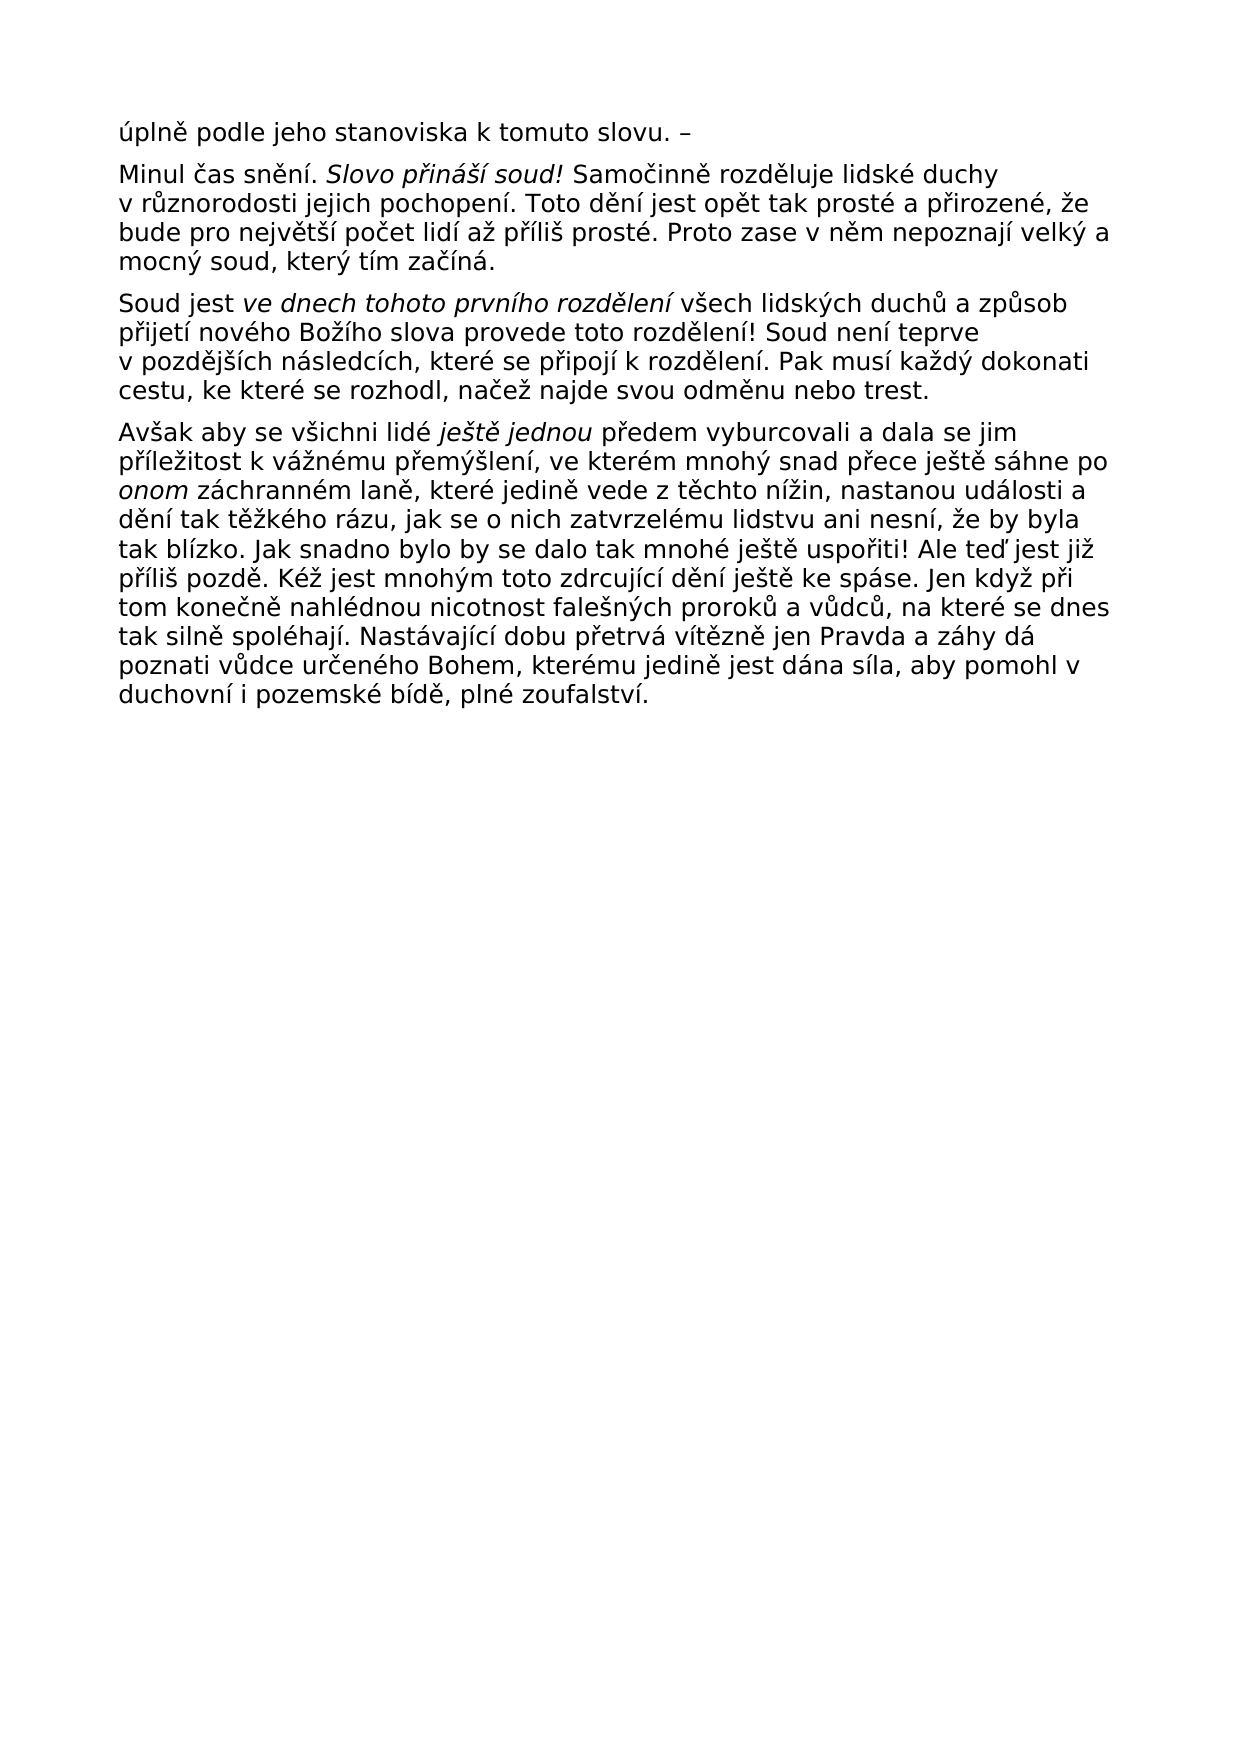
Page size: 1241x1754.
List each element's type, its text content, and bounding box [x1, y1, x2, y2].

text úplně podle jeho stanoviska k tomuto slovu. – [118, 118, 1122, 147]
text Minul čas snění. Slovo přináší soud! Samočinně rozděluje lidské duchy v různorodosti jejich pochopení. Toto dění jest opět tak prosté a přirozené, že bude pro největší počet lidí až příliš prosté. Proto zase v něm nepoznají velký a mocný soud, který tím začíná. [118, 160, 1122, 276]
text Soud jest ve dnech tohoto prvního rozdělení všech lidských duchů a způsob přijetí nového Božího slova provede toto rozdělení! Soud není teprve v pozdějších následcích, které se připojí k rozdělení. Pak musí každý dokonati cestu, ke které se rozhodl, načež najde svou odměnu nebo trest. [118, 289, 1122, 406]
text Avšak aby se všichni lidé ještě jednou předem vyburcovali a dala se jim příležitost k vážnému přemýšlení, ve kterém mnohý snad přece ještě sáhne po onom záchranném laně, které jedině vede z těchto nížin, nastanou události a dění tak těžkého rázu, jak se o nich zatvrzelému lidstvu ani nesní, že by byla tak blízko. Jak snadno bylo by se dalo tak mnohé ještě uspořiti! Ale teď jest již příliš pozdě. Kéž jest mnohým toto zdrcující dění ještě ke spáse. Jen když při tom konečně nahlédnou nicotnost falešných proroků a vůdců, na které se dnes tak silně spoléhají. Nastávající dobu přetrvá vítězně jen Pravda a záhy dá poznati vůdce určeného Bohem, kterému jedině jest dána síla, aby pomohl v duchovní i pozemské bídě, plné zoufalství. [118, 418, 1122, 710]
